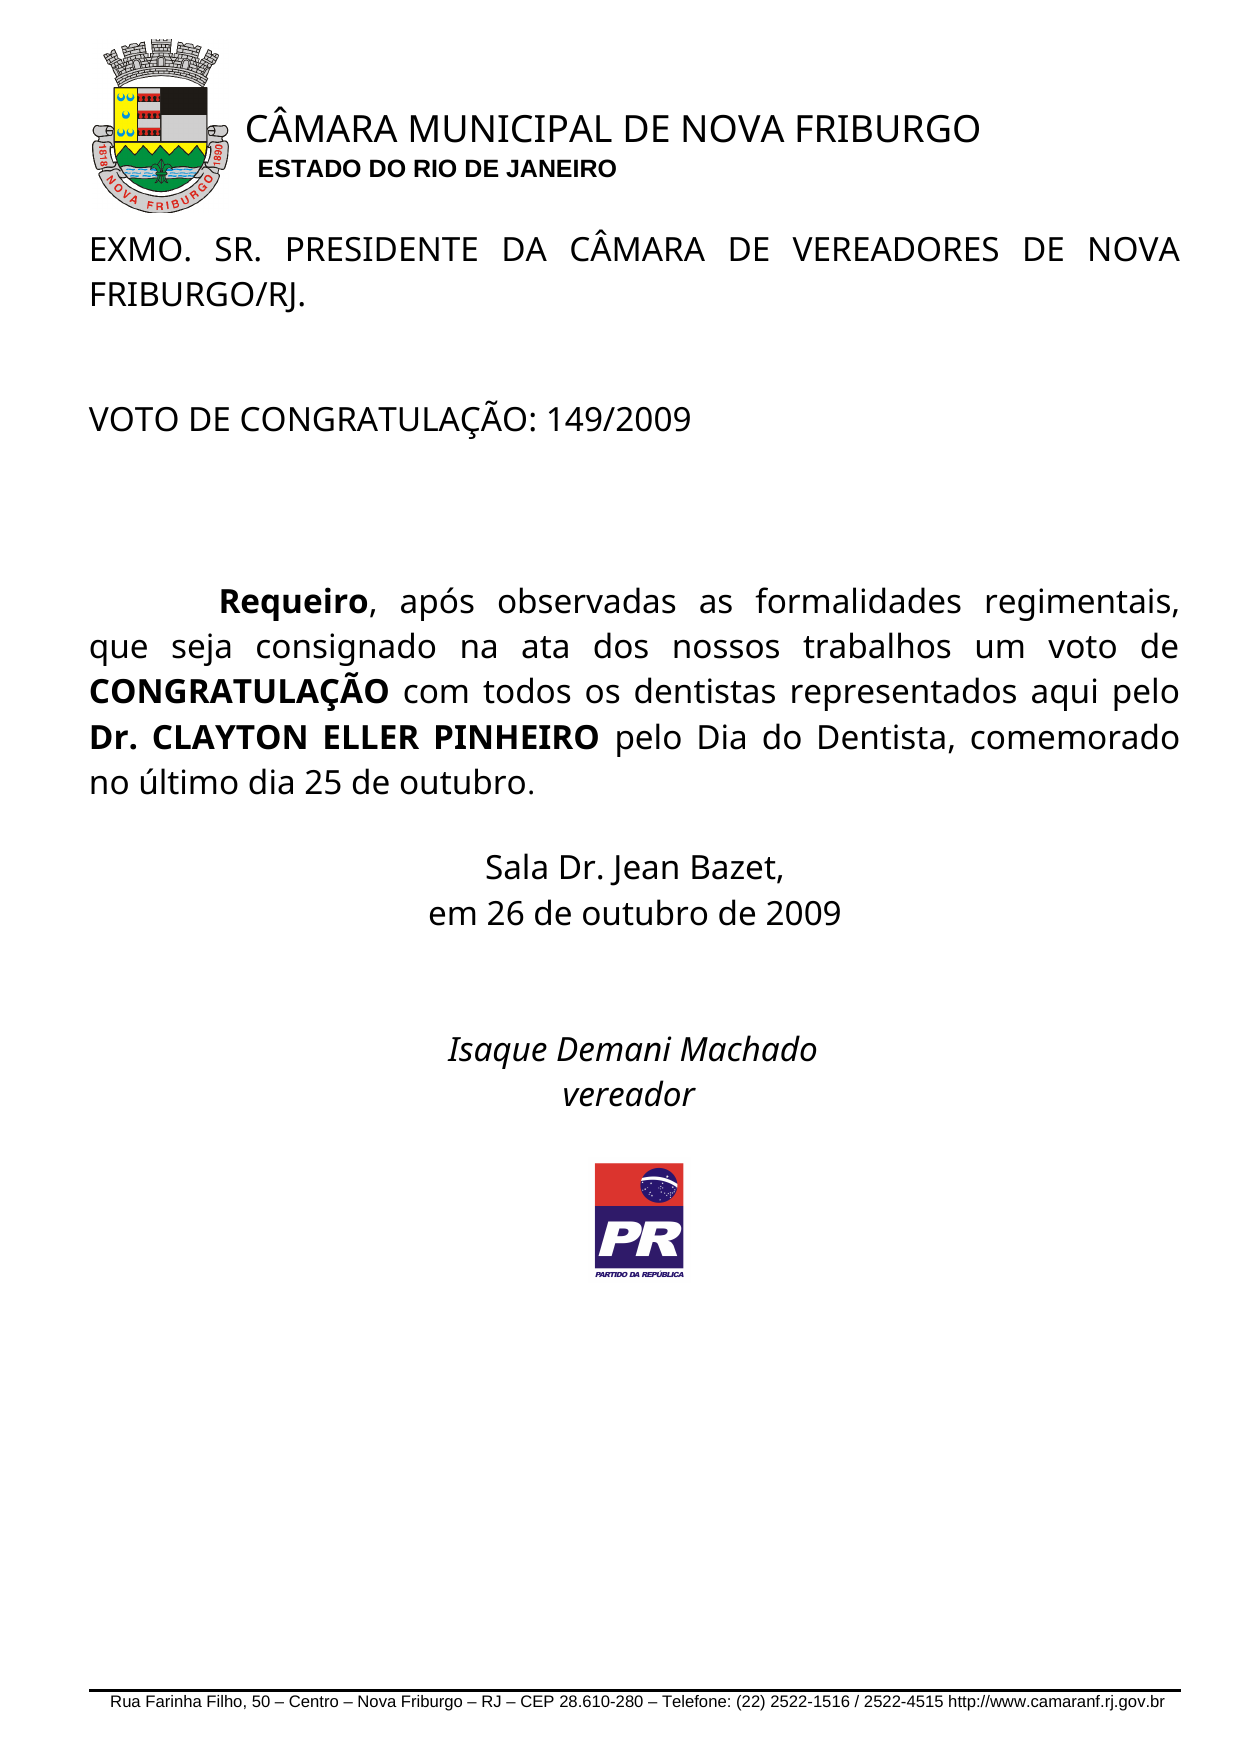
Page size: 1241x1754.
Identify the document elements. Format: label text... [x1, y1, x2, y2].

text Sala Dr. Jean Bazet, [89, 844, 1181, 889]
text EXMO. SR. PRESIDENTE DA CÂMARA DE VEREADORES DE NOVA FRIBURGO/RJ. [89, 226, 1181, 316]
text vereador [89, 1071, 1181, 1117]
text Requeiro, após observadas as formalidades regimentais, que seja consignado na ata dos nossos trabalhos um voto de CONGRATULAÇÃO com todos os dentistas representados aqui pelo Dr. CLAYTON ELLER PINHEIRO pelo Dia do Dentista, comemorado no último dia 25 de outubro. [89, 577, 1181, 804]
picture [588, 1157, 691, 1283]
text VOTO DE CONGRATULAÇÃO: 149/2009 [89, 396, 1181, 441]
text em 26 de outubro de 2009 [89, 889, 1181, 935]
text Isaque Demani Machado [89, 1026, 1181, 1071]
